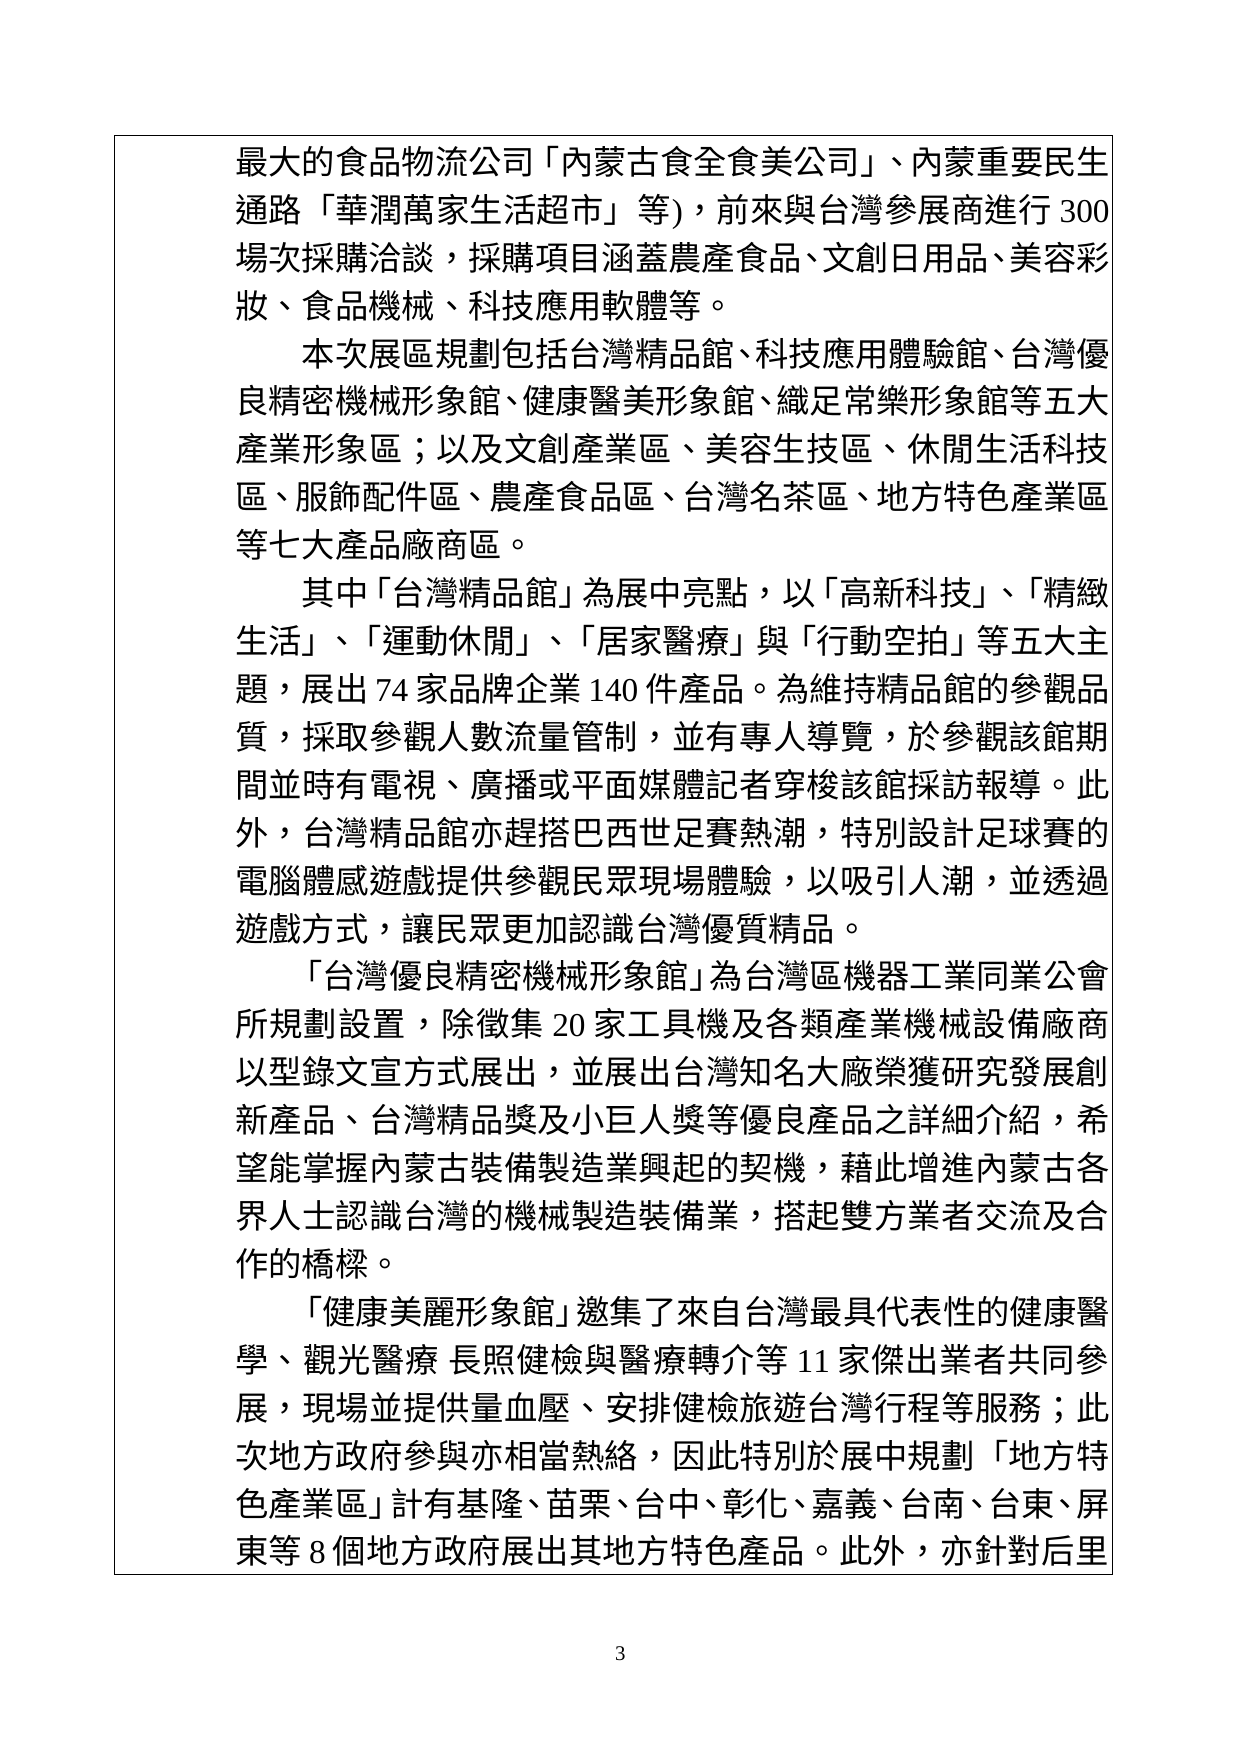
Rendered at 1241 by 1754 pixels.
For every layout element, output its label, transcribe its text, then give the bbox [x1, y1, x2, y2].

table_cell 交流活動基本資料 一、活動名稱：參加「內蒙古台灣名品博覽會」及「2014中國國際機床工具展覽會」 二、活動日期：103年6月18日至6月22日 三、主辦（或接待）單位：經濟部國際貿易局、中華民國對外貿易發展協會 四、報告撰寫人服務單位：經濟部國際貿易局 活動（會議）重點 活動性質：拓銷、訪問 活動內容： 本次活動主要先於本(103)年6月18日啟程赴大陸內蒙古呼河浩特市，次日參加本局本(103)年「推廣貿易工作計畫」項下委託外貿協會舉辦之「2014內蒙古(呼和浩特)台灣名品博覽會」；6月20日轉赴北京參觀「中國國際機床工具展覽會(CIMES)」，考察本局補助工具機暨零組件工業同業公會組團參加該展設置之台灣館，以及本局委託中衛發展中心執行「工具機暨零組件整合行銷計畫」於該展期間辦理台灣工具機技術研討會，並順道參觀北京通路設置台灣食品專區之情形，相關活動情形如下： (一)內蒙古(呼和浩特)台灣名品博覽會 該博覽會係本局委託外貿協會於本年6月19日至22日在內蒙古國際會展中心辦理，為我首度於內蒙古呼和浩特市辦理台灣產品之展售活動。本展計有380家廠商參展，使用680個攤位，展覽首日上午舉辦盛大開幕典禮，典禮結束隨即舉辦一對一採購洽談會，計有呼和浩特及其周邊城市50家重量級買主(如大陸乳業領頭羊「伊利實業集團」、西部地區最大的食品物流公司「內蒙古食全食美公司」、內蒙重要民生通路「華潤萬家生活超市」等)，前來與台灣參展商進行300場次採購洽談，採購項目涵蓋農產食品、文創日用品、美容彩妝、食品機械、科技應用軟體等。 本次展區規劃包括台灣精品館、科技應用體驗館、台灣優良精密機械形象館、健康醫美形象館、織足常樂形象館等五大產業形象區；以及文創產業區、美容生技區、休閒生活科技區、服飾配件區、農產食品區、台灣名茶區、地方特色產業區等七大產品廠商區。 其中「台灣精品館」為展中亮點，以「高新科技」、「精緻生活」、「運動休閒」、「居家醫療」與「行動空拍」等五大主題，展出74家品牌企業140件產品。為維持精品館的參觀品質，採取參觀人數流量管制，並有專人導覽，於參觀該館期間並時有電視、廣播或平面媒體記者穿梭該館採訪報導。此外，台灣精品館亦趕搭巴西世足賽熱潮，特別設計足球賽的電腦體感遊戲提供參觀民眾現場體驗，以吸引人潮，並透過遊戲方式，讓民眾更加認識台灣優質精品。 「台灣優良精密機械形象館」為台灣區機器工業同業公會所規劃設置，除徵集20家工具機及各類產業機械設備廠商以型錄文宣方式展出，並展出台灣知名大廠榮獲研究發展創新產品、台灣精品獎及小巨人獎等優良產品之詳細介紹，希望能掌握內蒙古裝備製造業興起的契機，藉此增進內蒙古各界人士認識台灣的機械製造裝備業，搭起雙方業者交流及合作的橋樑。 「健康美麗形象館」邀集了來自台灣最具代表性的健康醫學、觀光醫療 長照健檢與醫療轉介等11家傑出業者共同參展，現場並提供量血壓、安排健檢旅遊台灣行程等服務；此次地方政府參與亦相當熱絡，因此特別於展中規劃「地方特色產業區」計有基隆、苗栗、台中、彰化、嘉義、台南、台東、屏東等8個地方政府展出其地方特色產品。此外，亦針對后里薩克斯風、織袜等聚落產業規劃專區，如織足常樂形象館中利用特殊折法創造出各式各樣不同的毛巾創意商品及袜子娃娃，並安排DIY體驗活動，頗能引起參觀者興趣，。 根據外貿協會統計，本次4天展期計吸引19.5萬人次進場參觀，促成了1.17億美元商機。 (二)參觀「中國國際機床工具展覽會(CIMES)」 該展為中國大陸機械製造業規模最大之展覽，本年6月18-22日於中國大陸北京中國國際展覽中心(使用全部展館-8館)舉辦，參展廠商達1,300家，國外參展廠商超過500家，其中本局補助台灣區工具機工業同業公會組團參展設置之台灣館計29家廠商。由於該展係依產品類型區分不同展館，故工具機公會整機參展廠商如程泰/亞威、上銀科技(以展示自動化機械手臂為主)、凱伯精機、慶鴻等國內知名大廠均係於W2館，廠商多採大面積特裝攤位展出，公會未再作整體性凸顯台灣形象的裝潢設計；而零組件及公會服務攤位則位於E4館，公會以橘色系「TAIWAN」字樣，整體台灣館形象尚稱鮮明。另我亦有10餘家廠商係自行向主辦單位報名或委由當地代理商參展等獨立參展形式，包括永進、台中精機、福裕、普慧等整機與零組件大廠。 (三)台灣工具機技術研討會 本年度「工具機暨零組件整合行銷計畫」執行單位貿協及中衛中心配合於「中國國際機床工具展覽會(CIMES)」展覽期間辦理媒體記者會(6/18)及技術研討會(6/20)等加值活動。本次出差因行程安排，僅參加6月20日下午14時至16時假中國(北京)中國國際展覽中心(W-104)會議室辦理之「台灣工具機智能製造整合技術研討會」，共計40家廠商、74人出席。 會中邀請台灣區工具機暨零組件公會黃建中秘書長，以及我工具機與零組件指標性廠商代表(喬崴進、慶鴻、台達)進行發表，主要介紹多種先進智慧加工應用機能從單機智能化加工應用到產線管理，可大幅提升單機效率也縮短生產製造的完整解決方案；並介紹如何整合與開發智慧化功能，以迎接製造業新一輪的挑戰。透過本次技術論壇與國際間的技術交流，將台灣工具機與零組件業者產品之智慧化製造技術以及製造服務化的概念介紹給大陸地區買主。 (四)參觀城市超市設置之「台灣食品專區」 本局委託外貿協會與上海城市超市北京芳草地店合作，補助該超市新台幣155萬元，自本年1月1日起於該超市中設置「台灣食品專區」，藉此次差赴北京機會，順道實地考察該專區情形。 城市超市北京芳草地店於北京朝外大街南側的Parkview Green芳草地商圈，Parkview Green營運總面積達20萬平方公尺，係一座集頂級辦公大樓、時尚購物中心、藝術中心和精品酒店的北京新地標，交通便利3線地鐵、15路公車匯集此地帶。城市超市即位於購物中心之地下一樓，總營業面積約1,409平方公尺，「台灣食品專區」面積約40平方公尺，位於超市入口不遠處，計有80家廠商330項產品上架，現場並配置1名促銷人員，據超市店長表示，台灣食品甚受消費者喜受，尤其超市主要客群為白領上班族及中高端消費者，所在大樓亦有電影院，故即食沖泡式飲品、零食類產品銷售情況甚佳，本年度專區設置以來每月約有新台幣30萬元營業額，頗為穩定。 該購物中心為台商所經營，除城市超市中設置之「台灣食品專區」，購物中心亦設有獨立花車銷售「糖村」、「快車肉乾」等台灣知名牌美食、花卉銷售攤位亦見台灣蝴蝶蘭；美食街中亦有台灣蚵仔煎、擔仔麵等台灣地方特色小吃。 遭遇之問題：無 我方因應方法及效果：無 心得及建議： 此次訪談多家台灣名品展參展廠商，涵括產品別包括食品、美妝保養品、文創產品、紡織織襪產品、生活用品等，多數廠商均非首次參展，甚至有每年或每展均參加者，廠商參展目的主要為尋找代理商、通路商、瞭解當地消費者對產品之反映，以及推廣產品品牌形象等多重目的，並有許多廠商表示透過名品展已在大陸找代理(通路)商，對於名品展之展出成效廠商多持正面肯定看法。 內蒙古台灣名品展中台灣精品館，採取參觀人數流量管制，並有專人導覽，可維持參觀品質，另展出產品均標示售價，並受理現場訂購，在推廣台灣產品形象之餘，亦兼顧滿足消費者當下採購之慾望。此外，精品館中並搶搭世足賽熱潮，設計足球賽的電腦互動式體感遊戲，提供參觀民眾現場體驗，可有效吸引人潮駐足，並透過遊戲方式，讓民眾更加認識台灣優質精品之魅力，頗具新意。另於參觀該館期間並時有電視、廣播或平面媒體記者穿梭該館採訪報導，明顯感受到台灣精品館確實為名品展之亮點所在。 本次台灣名品展計有8個地方政府參與展出，惟各縣市特色產業展館規劃設計良莠不齊，如台東及苗栗館即頗具質感與特色，部分縣市展館則以簡易標準展位呈現(甚至不及貿協提供廠商之標準攤位裝潢)，建議未來貿協應加強與地方政府溝通加強展館之設計裝潢，以免影響整體形象。 本次名品展吸引頗多國內業者前往參觀並考察當地市場，包括外貿協會籌組之經貿團(24人)、工商協進會考察團(22人)，以及省進出公會聯合會團(48人)，加計國內13家媒體(包括聯合報、經濟日報、自由時報、商業週刊、東森電視、非凡新聞等)19位記者前往報導，即有超過百人前往，顯見國內業者對於內蒙古這個較為陌生之新市場，非常感興趣。由於內蒙古GDP成長速度連續8年保持全中國大陸第一，其農牧及礦產豐富，相關加工製造設備需求殷切，且已有不少現代化購物中心，並有許多知名品牌進駐，顯其內需採購及消費力道強勁，實為我中小企業值得深入開拓的新市場。 工具機計畫於北京機床展辦理之技術論壇除由工具機公會黃秘書長針對台灣產業概況說明之外，另邀請國內3家工具機廠商報告該公司產品相關技術，據事後詢問參與發表之慶鴻公司表示，由於廠商產品類型不同，其技術各有專業性，與會買主對於非其所屬產品領域的技術未必有興趣，故建議未來如擬辦理技術論壇，產品宜更聚焦；另由於廠商已有新產品發表會之平台增加其產品之曝光機會，故未來技術論壇亦可考量改由工研院、精密機械發展中心等法人單位就台灣工具機產業技術發展作整體性之說明，如有聽眾詢及較深入之技術問題，再轉介至個別廠商作進一瞭解。 工具機計畫於北京機床展辦理技術研討會及記者會均係與北京當地之「金屬加工雜誌社」合作，由該社協助安排場地及邀請當地買主與媒體記者參與，由於該社已成立60年，擁有深厚的產業與媒體網絡與機械專業背景，可更有效且精確找到目標客群。此外，於展館入口大廳播放台灣工具機形象影片，亦在該社協助爭取下，增加播放頻率，有助提高觸達率。建議未來拓銷活動可多與目標市場專業媒體或工商團體合作，運用其網絡關係，以擴大宣傳及拓展效益。 另有工具機廠商提出以下建議：(1)盼政府能提供各國貿易統計或相關資料庫之查詢服務，以利廠商分析目標市場上下游產業發展情形，作為評估進入新市場可行性之參考；(2)於網站上建立全球國際專業展介紹資訊，以利廠商作為篩選評估參展之參考；(3)建議貿協將各類人才培訓課程或相關研討會資料依時間、產業或功能別進行分類上網，分享更多廠商，並利廠商日後查詢參考。 此次在北京特地參觀城市超市設置之「台灣食品專區」，該超市位於中高檔購物中心，消費族群以白領上班族為主，專區位於超市入口不遠處，整體裝潢設計簡潔明亮，頗具特色及巧思，風格清新有質感，現場並有促銷人員提供試吃，據瞭解該專區銷售情形頗佳，有助提升台灣優質食品形象與知名度。考量本局拓銷經費有限，建議本局補助通路商設置「台灣食品專區」2-3年累積一定客群與知名度後，應可逐步退場，改以辦理短期促銷活動方式維繫或吸引新客群，俾使相關資源則可轉移至新通路設置專區，以開拓新市場與客群。 [115, 136, 1112, 1573]
